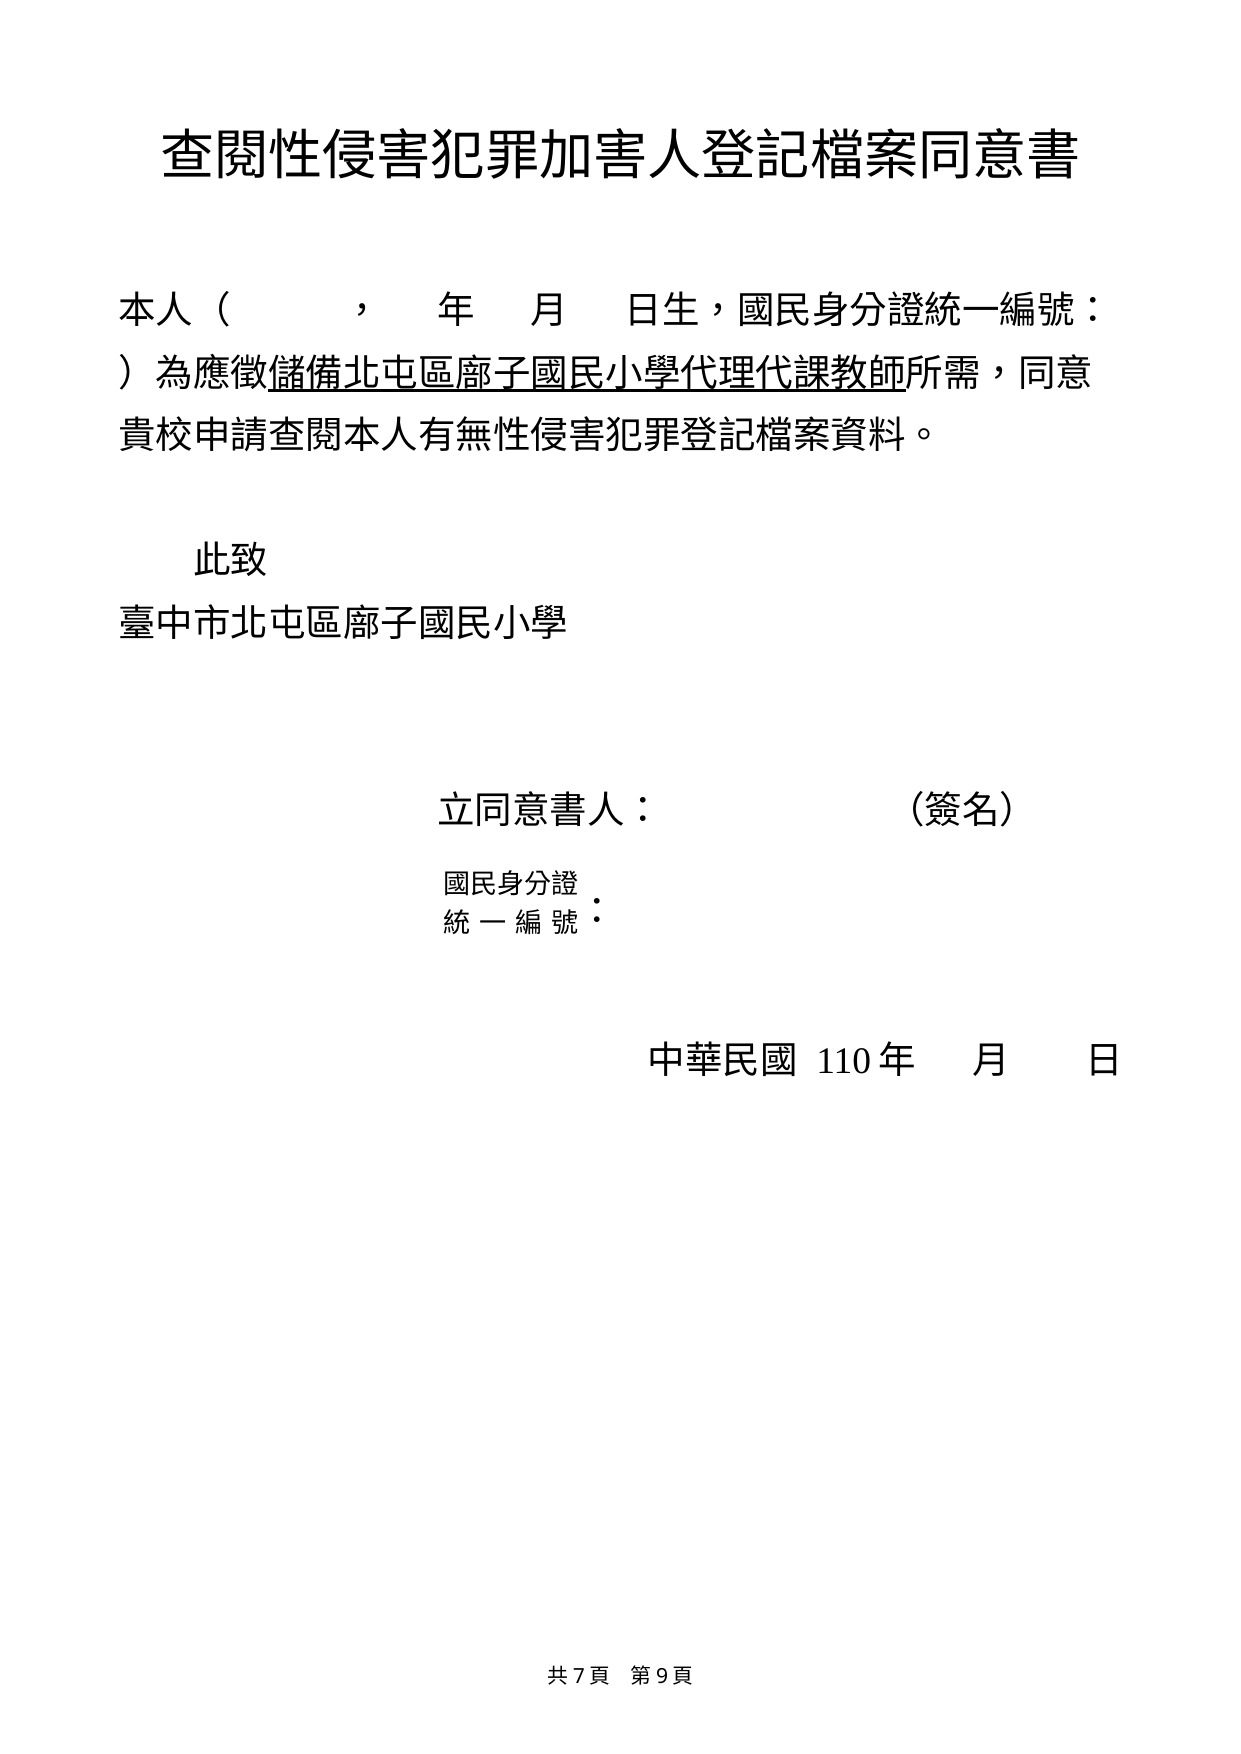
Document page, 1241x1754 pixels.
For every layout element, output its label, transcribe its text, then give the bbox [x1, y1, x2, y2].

text 查閱性侵害犯罪加害人登記檔案同意書 [118, 78, 1122, 203]
text 此致 [118, 516, 1122, 578]
text 中華民國 110年 月 日 [118, 1016, 1122, 1078]
text 立同意書人： （簽名） [118, 766, 1122, 828]
text 國民身分證統一編號： [118, 828, 1122, 953]
text 本人（ ， 年 月 日生，國民身分證統一編號： ）為應徵儲備北屯區廍子國民小學代理代課教師所需，同意 貴校申請查閱本人有無性侵害犯罪登記檔案資料。 [118, 266, 1122, 453]
text 臺中市北屯區廍子國民小學 [118, 578, 1122, 641]
